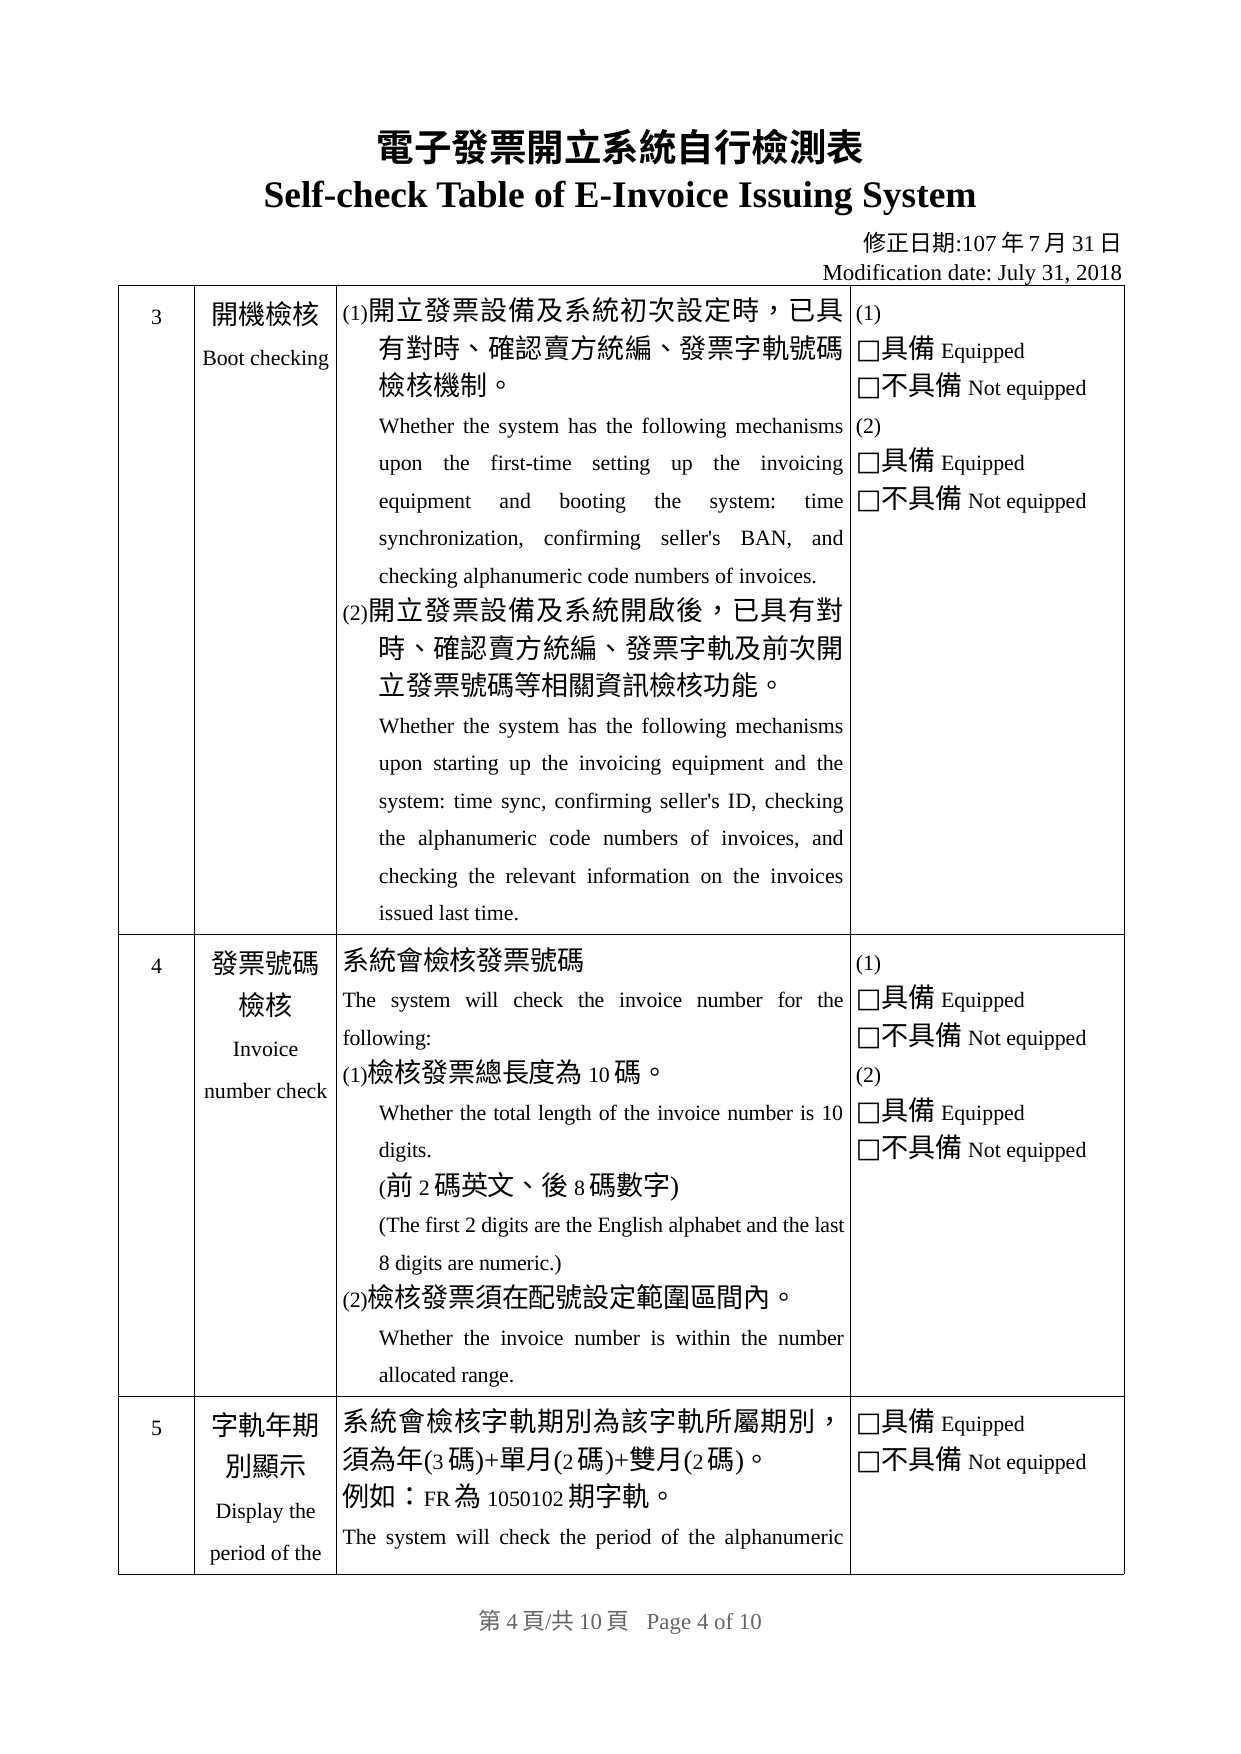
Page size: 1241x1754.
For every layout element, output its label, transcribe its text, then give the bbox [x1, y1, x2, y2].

table_cell 系統會檢核字軌期別為該字軌所屬期別，須為年(3碼)+單月(2碼)+雙月(2碼)。 例如：FR為1050102期字軌。 The system will check the period of the alphanumeric [337, 1397, 850, 1574]
table_cell □具備Equipped □不具備Not equipped [851, 1397, 1124, 1574]
table_cell 5 [119, 1397, 194, 1574]
table_cell 字軌年期別顯示 Display the period of the [195, 1397, 336, 1574]
table_cell 4 [119, 935, 194, 1396]
table_cell 系統會檢核發票號碼 The system will check the invoice number for the following: (1)檢核發票總長度為10碼。 Whether the total length of the invoice number is 10 digits. (前2碼英文、後8碼數字) (The first 2 digits are the English alphabet and the last 8 digits are numeric.) (2)檢核發票須在配號設定範圍區間內。 Whether the invoice number is within the number allocated range. [337, 935, 850, 1396]
table_cell 3 [119, 286, 194, 934]
table_cell 開機檢核 Boot checking [195, 286, 336, 934]
table_cell (1) □具備Equipped □不具備Not equipped (2) □具備Equipped □不具備Not equipped [851, 286, 1124, 934]
table_cell (1) □具備Equipped □不具備Not equipped (2) □具備Equipped □不具備Not equipped [851, 935, 1124, 1396]
table_cell (1)開立發票設備及系統初次設定時，已具有對時、確認賣方統編、發票字軌號碼檢核機制。 Whether the system has the following mechanisms upon the first-time setting up the invoicing equipment and booting the system: time synchronization, confirming seller's BAN, and checking alphanumeric code numbers of invoices. (2)開立發票設備及系統開啟後，已具有對時、確認賣方統編、發票字軌及前次開立發票號碼等相關資訊檢核功能。 Whether the system has the following mechanisms upon starting up the invoicing equipment and the system: time sync, confirming seller's ID, checking the alphanumeric code numbers of invoices, and checking the relevant information on the invoices issued last time. [337, 286, 850, 934]
table_cell 發票號碼 檢核 Invoice number check [195, 935, 336, 1396]
